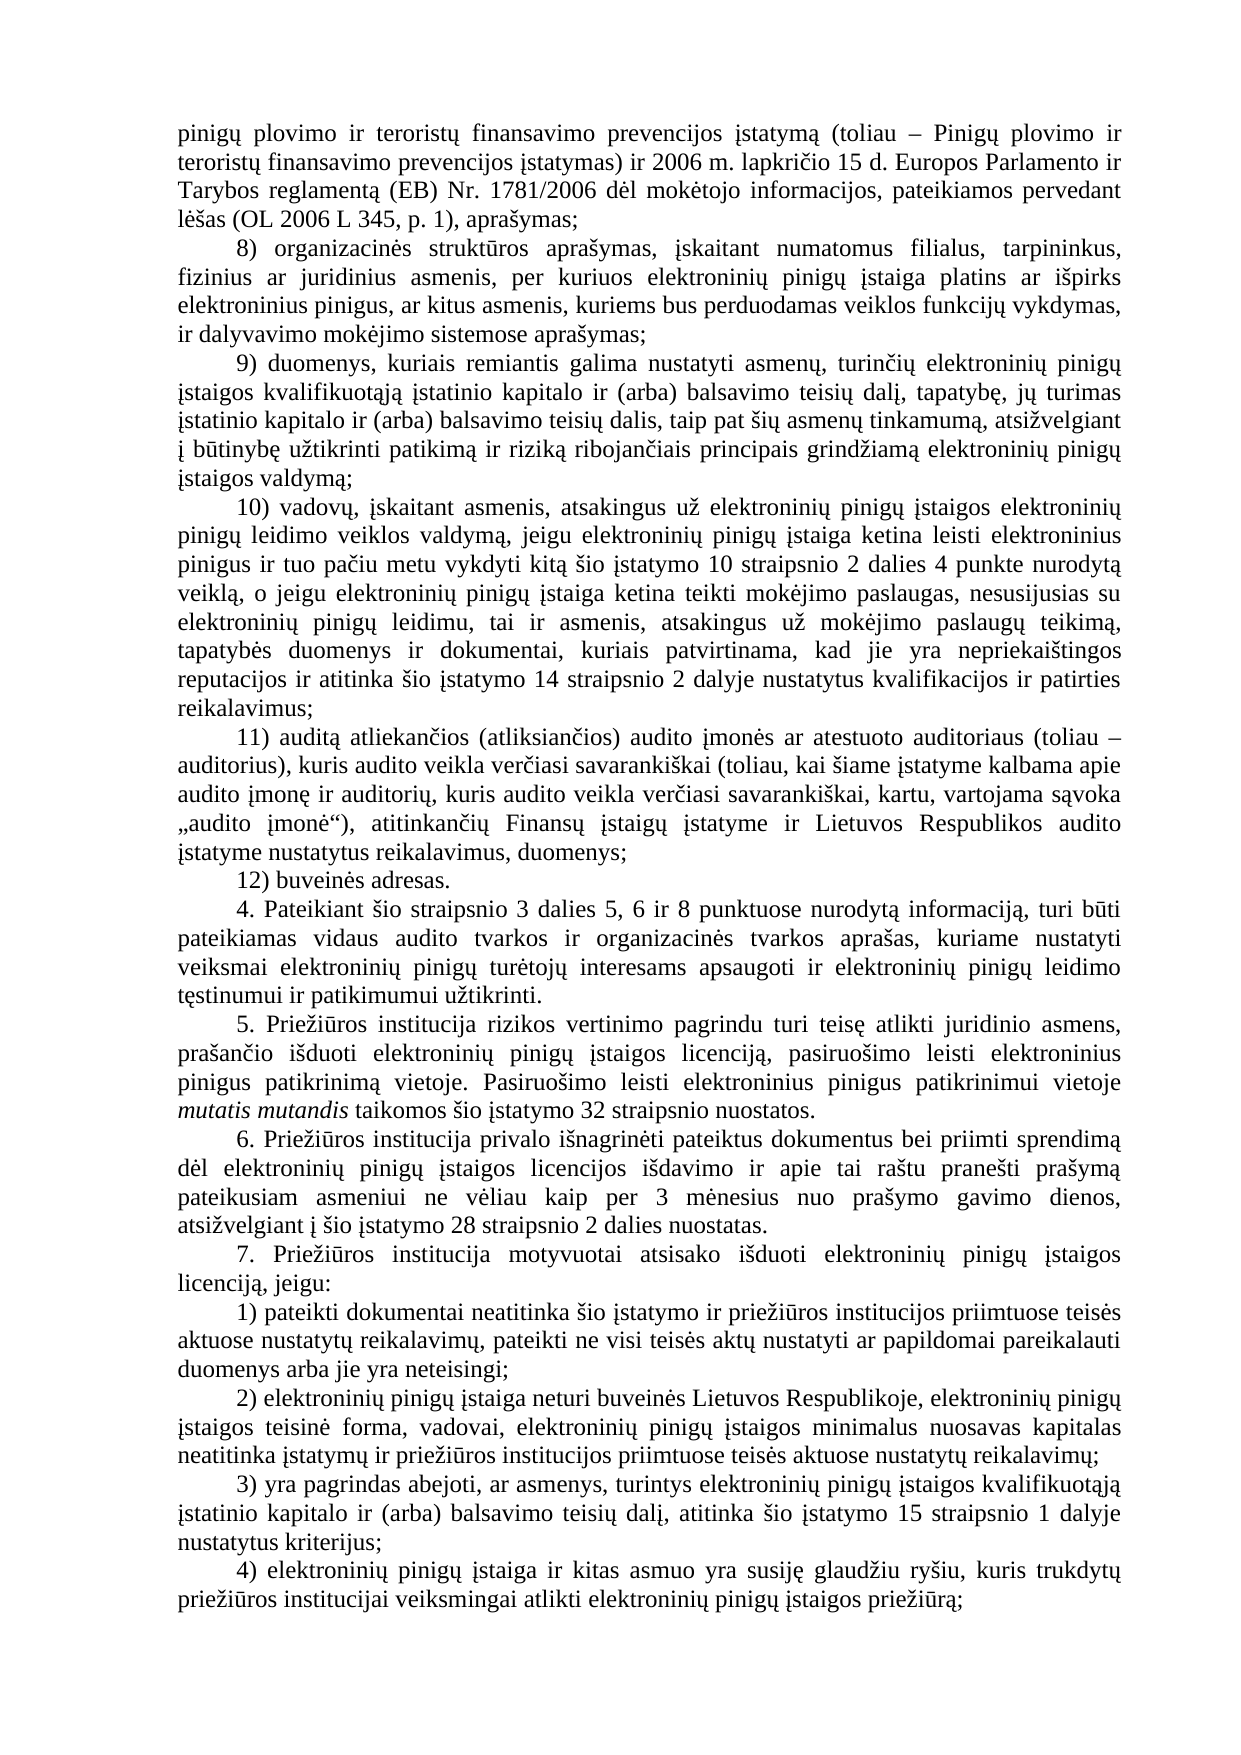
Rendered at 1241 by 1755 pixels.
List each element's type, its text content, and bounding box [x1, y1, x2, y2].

text 6. Priežiūros institucija privalo išnagrinėti pateiktus dokumentus bei priimti sprendimą dėl elektroninių pinigų įstaigos licencijos išdavimo ir apie tai raštu pranešti prašymą pateikusiam asmeniui ne vėliau kaip per 3 mėnesius nuo prašymo gavimo dienos, atsižvelgiant į šio įstatymo 28 straipsnio 2 dalies nuostatas. [177, 1124, 1122, 1239]
text pinigų plovimo ir teroristų finansavimo prevencijos įstatymą (toliau – Pinigų plovimo ir teroristų finansavimo prevencijos įstatymas) ir 2006 m. lapkričio 15 d. Europos Parlamento ir Tarybos reglamentą (EB) Nr. 1781/2006 dėl mokėtojo informacijos, pateikiamos pervedant lėšas (OL 2006 L 345, p. 1), aprašymas; [177, 118, 1122, 233]
text 8) organizacinės struktūros aprašymas, įskaitant numatomus filialus, tarpininkus, fizinius ar juridinius asmenis, per kuriuos elektroninių pinigų įstaiga platins ar išpirks elektroninius pinigus, ar kitus asmenis, kuriems bus perduodamas veiklos funkcijų vykdymas, ir dalyvavimo mokėjimo sistemose aprašymas; [177, 233, 1122, 348]
text 11) auditą atliekančios (atliksiančios) audito įmonės ar atestuoto auditoriaus (toliau – auditorius), kuris audito veikla verčiasi savarankiškai (toliau, kai šiame įstatyme kalbama apie audito įmonę ir auditorių, kuris audito veikla verčiasi savarankiškai, kartu, vartojama sąvoka „audito įmonė“), atitinkančių Finansų įstaigų įstatyme ir Lietuvos Respublikos audito įstatyme nustatytus reikalavimus, duomenys; [177, 722, 1122, 866]
text 2) elektroninių pinigų įstaiga neturi buveinės Lietuvos Respublikoje, elektroninių pinigų įstaigos teisinė forma, vadovai, elektroninių pinigų įstaigos minimalus nuosavas kapitalas neatitinka įstatymų ir priežiūros institucijos priimtuose teisės aktuose nustatytų reikalavimų; [177, 1383, 1122, 1469]
text 7. Priežiūros institucija motyvuotai atsisako išduoti elektroninių pinigų įstaigos licenciją, jeigu: [177, 1239, 1122, 1297]
text 4. Pateikiant šio straipsnio 3 dalies 5, 6 ir 8 punktuose nurodytą informaciją, turi būti pateikiamas vidaus audito tvarkos ir organizacinės tvarkos aprašas, kuriame nustatyti veiksmai elektroninių pinigų turėtojų interesams apsaugoti ir elektroninių pinigų leidimo tęstinumui ir patikimumui užtikrinti. [177, 894, 1122, 1009]
text 9) duomenys, kuriais remiantis galima nustatyti asmenų, turinčių elektroninių pinigų įstaigos kvalifikuotąją įstatinio kapitalo ir (arba) balsavimo teisių dalį, tapatybę, jų turimas įstatinio kapitalo ir (arba) balsavimo teisių dalis, taip pat šių asmenų tinkamumą, atsižvelgiant į būtinybę užtikrinti patikimą ir riziką ribojančiais principais grindžiamą elektroninių pinigų įstaigos valdymą; [177, 348, 1122, 492]
text 12) buveinės adresas. [177, 866, 1122, 894]
text 1) pateikti dokumentai neatitinka šio įstatymo ir priežiūros institucijos priimtuose teisės aktuose nustatytų reikalavimų, pateikti ne visi teisės aktų nustatyti ar papildomai pareikalauti duomenys arba jie yra neteisingi; [177, 1297, 1122, 1383]
text 10) vadovų, įskaitant asmenis, atsakingus už elektroninių pinigų įstaigos elektroninių pinigų leidimo veiklos valdymą, jeigu elektroninių pinigų įstaiga ketina leisti elektroninius pinigus ir tuo pačiu metu vykdyti kitą šio įstatymo 10 straipsnio 2 dalies 4 punkte nurodytą veiklą, o jeigu elektroninių pinigų įstaiga ketina teikti mokėjimo paslaugas, nesusijusias su elektroninių pinigų leidimu, tai ir asmenis, atsakingus už mokėjimo paslaugų teikimą, tapatybės duomenys ir dokumentai, kuriais patvirtinama, kad jie yra nepriekaištingos reputacijos ir atitinka šio įstatymo 14 straipsnio 2 dalyje nustatytus kvalifikacijos ir patirties reikalavimus; [177, 492, 1122, 722]
text 4) elektroninių pinigų įstaiga ir kitas asmuo yra susiję glaudžiu ryšiu, kuris trukdytų priežiūros institucijai veiksmingai atlikti elektroninių pinigų įstaigos priežiūrą; [177, 1556, 1122, 1613]
text 3) yra pagrindas abejoti, ar asmenys, turintys elektroninių pinigų įstaigos kvalifikuotąją įstatinio kapitalo ir (arba) balsavimo teisių dalį, atitinka šio įstatymo 15 straipsnio 1 dalyje nustatytus kriterijus; [177, 1469, 1122, 1556]
text 5. Priežiūros institucija rizikos vertinimo pagrindu turi teisę atlikti juridinio asmens, prašančio išduoti elektroninių pinigų įstaigos licenciją, pasiruošimo leisti elektroninius pinigus patikrinimą vietoje. Pasiruošimo leisti elektroninius pinigus patikrinimui vietoje mutatis mutandis taikomos šio įstatymo 32 straipsnio nuostatos. [177, 1009, 1122, 1124]
